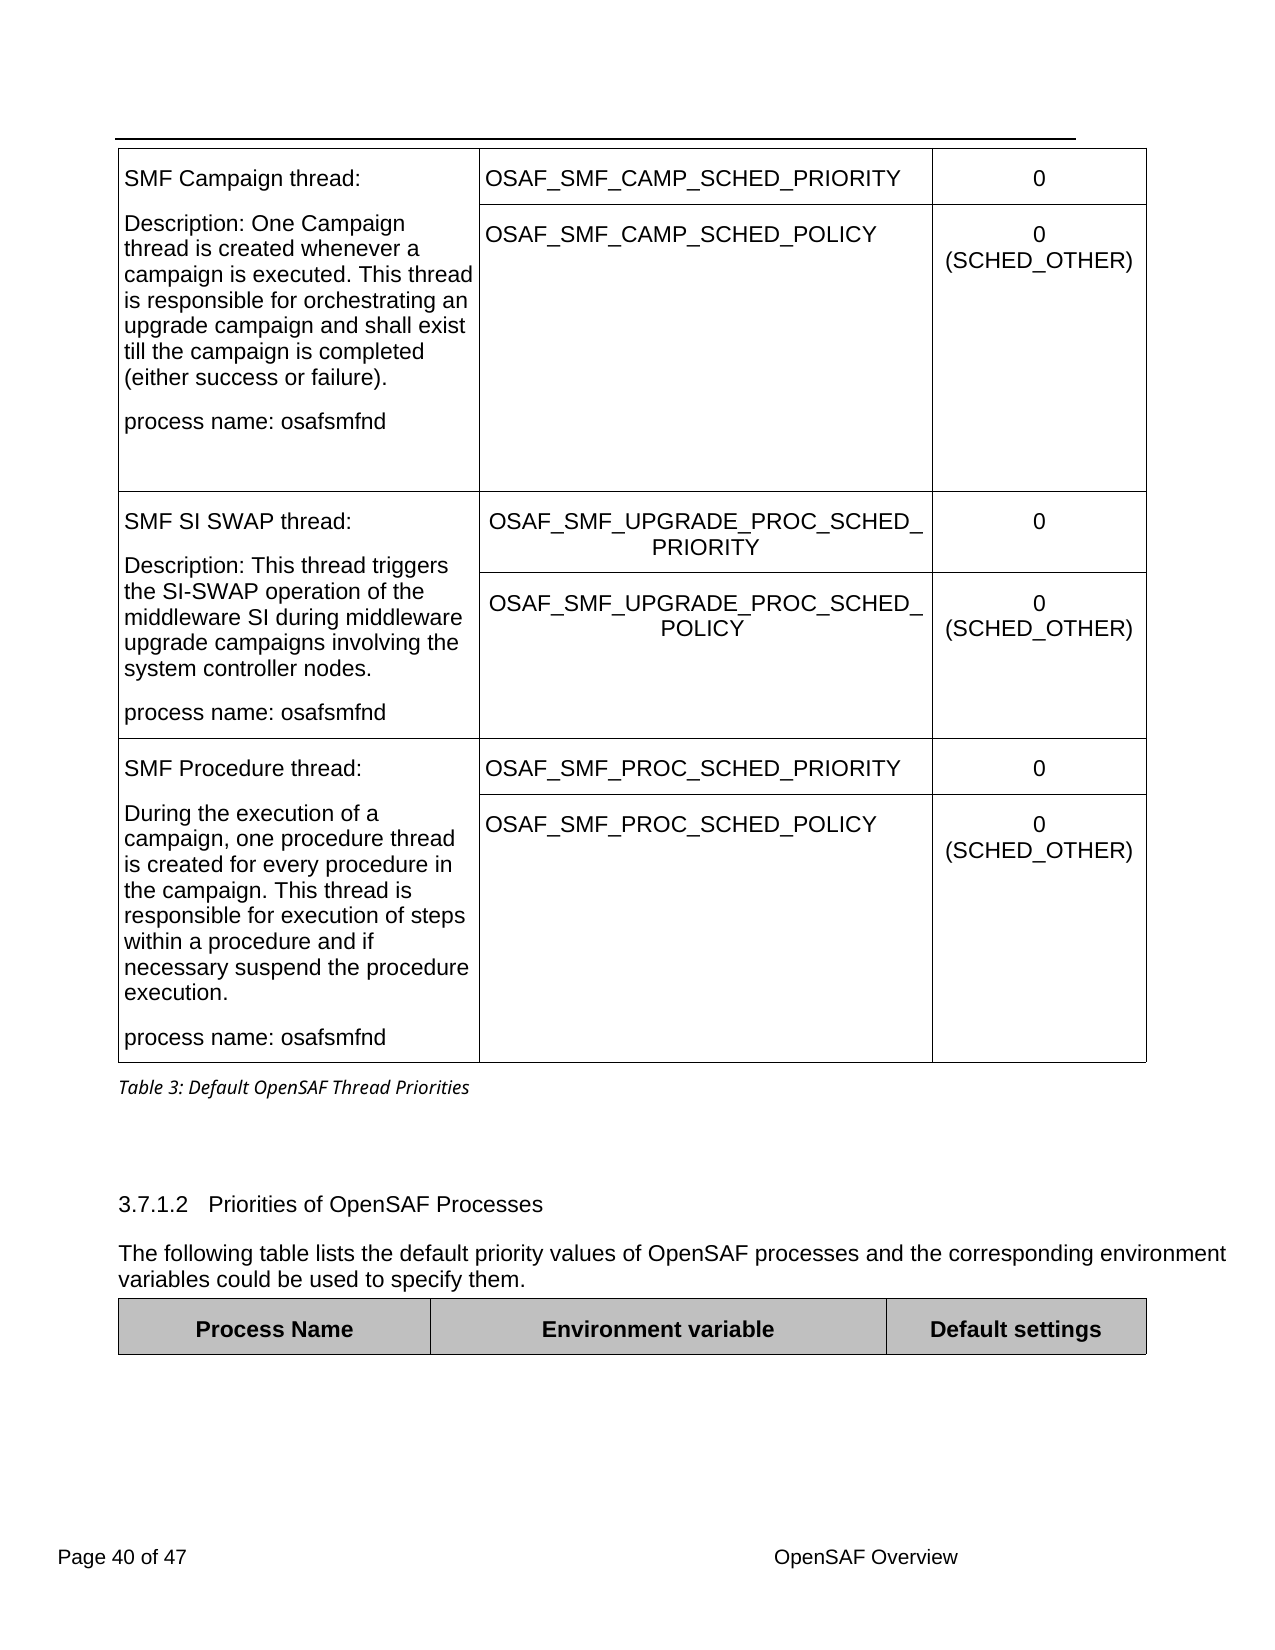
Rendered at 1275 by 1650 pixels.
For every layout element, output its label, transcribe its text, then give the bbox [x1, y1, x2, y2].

table_cell OSAF_SMF_UPGRADE_PROC_SCHED_POLICY [480, 573, 932, 738]
table_header Process Name [119, 1299, 430, 1354]
table_cell 0 (SCHED_OTHER) [933, 205, 1146, 491]
text The following table lists the default priority values of OpenSAF processes and the corresponding environment variables could be used to specify them. [118, 1241, 1275, 1292]
table_cell 0 [933, 739, 1146, 794]
table_cell SMF Procedure thread: During the execution of a campaign, one procedure thread is created for every procedure in the campaign. This thread is responsible for execution of steps within a procedure and if necessary suspend the procedure execution. process name: osafsmfnd [119, 739, 479, 1062]
table_cell OSAF_SMF_CAMP_SCHED_POLICY [480, 205, 932, 491]
text Table 3: Default OpenSAF Thread Priorities [118, 1074, 1206, 1100]
table_cell 0 [933, 149, 1146, 204]
table_cell OSAF_SMF_PROC_SCHED_POLICY [480, 795, 932, 1062]
table_cell 0 [933, 492, 1146, 572]
table_cell SMF Campaign thread: Description: One Campaign thread is created whenever a campaign is executed. This thread is responsible for orchestrating an upgrade campaign and shall exist till the campaign is completed (either success or failure). process name: osafsmfnd [119, 149, 479, 491]
table_cell SMF SI SWAP thread: Description: This thread triggers the SI-SWAP operation of the middleware SI during middleware upgrade campaigns involving the system controller nodes. process name: osafsmfnd [119, 492, 479, 738]
table_cell OSAF_SMF_UPGRADE_PROC_SCHED_PRIORITY [480, 492, 932, 572]
table_header Environment variable [431, 1299, 886, 1354]
table_cell 0 (SCHED_OTHER) [933, 795, 1146, 1062]
table_header Default settings [887, 1299, 1146, 1354]
table_cell 0 (SCHED_OTHER) [933, 573, 1146, 738]
subtitle Priorities of OpenSAF Processes [118, 1192, 1206, 1218]
table_cell OSAF_SMF_PROC_SCHED_PRIORITY [480, 739, 932, 794]
table_cell OSAF_SMF_CAMP_SCHED_PRIORITY [480, 149, 932, 204]
